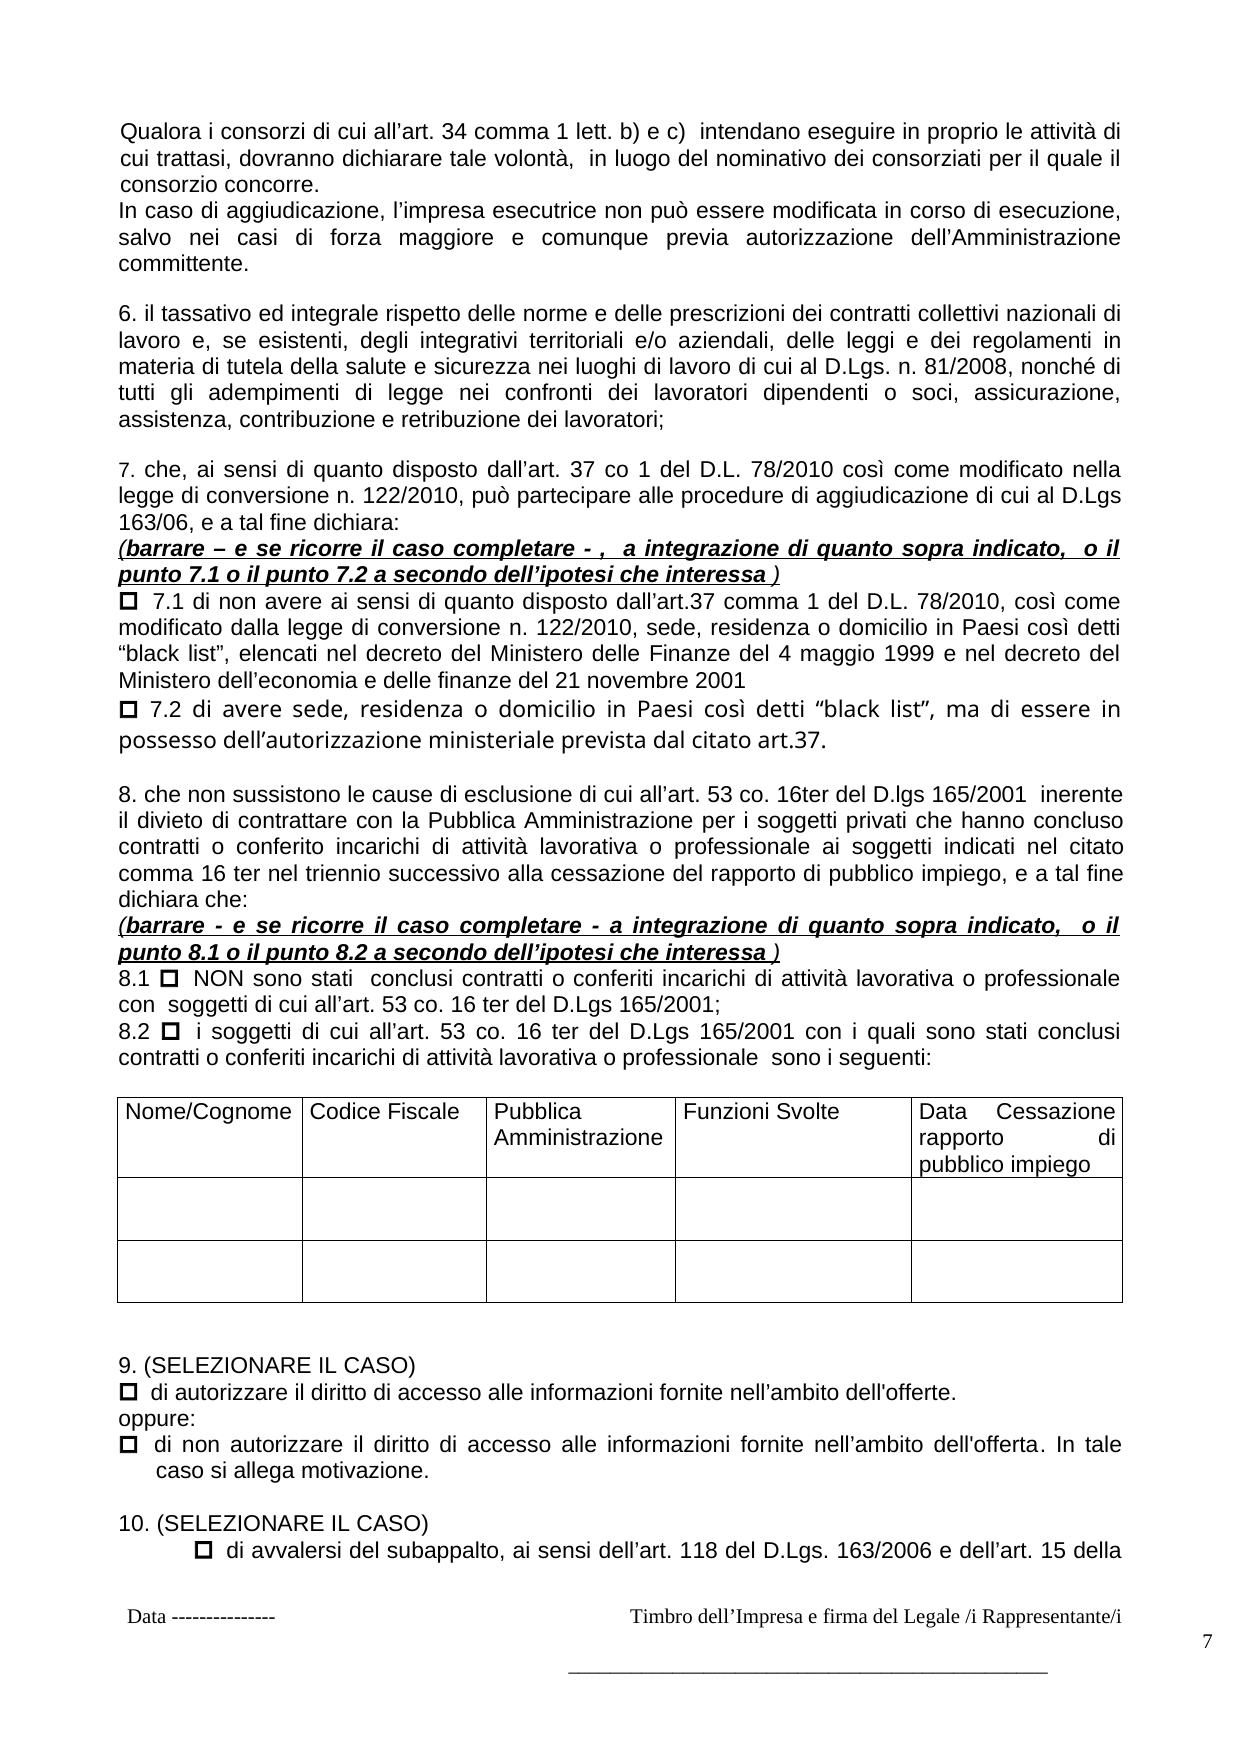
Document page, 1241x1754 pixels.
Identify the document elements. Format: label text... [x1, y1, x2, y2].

table_cell [303, 1178, 486, 1239]
text 6. il tassativo ed integrale rispetto delle norme e delle prescrizioni dei contratti collettivi nazionali di lavoro e, se esistenti, degli integrativi territoriali e/o aziendali, delle leggi e dei regolamenti in materia di tutela della salute e sicurezza nei luoghi di lavoro di cui al D.Lgs. n. 81/2008, nonché di tutti gli adempimenti di legge nei confronti dei lavoratori dipendenti o soci, assicurazione, assistenza, contribuzione e retribuzione dei lavoratori; [118, 300, 1122, 432]
text  di avvalersi del subappalto, ai sensi dell’art. 118 del D.Lgs. 163/2006 e dell’art. 15 della [118, 1537, 1122, 1563]
table_cell [118, 1241, 302, 1302]
text 8.2  i soggetti di cui all’art. 53 co. 16 ter del D.Lgs 165/2001 con i quali sono stati conclusi contratti o conferiti incarichi di attività lavorativa o professionale sono i seguenti: [118, 1018, 1122, 1071]
table_header Pubblica Amministrazione [487, 1098, 675, 1177]
text 8. che non sussistono le cause di esclusione di cui all’art. 53 co. 16ter del D.lgs 165/2001 inerente il divieto di contrattare con la Pubblica Amministrazione per i soggetti privati che hanno concluso contratti o conferito incarichi di attività lavorativa o professionale ai soggetti indicati nel citato comma 16 ter nel triennio successivo alla cessazione del rapporto di pubblico impiego, e a tal fine dichiara che: [118, 781, 1125, 912]
table_header Nome/Cognome [118, 1098, 302, 1177]
text (barrare - e se ricorre il caso completare - a integrazione di quanto sopra indicato, o il punto 8.1 o il punto 8.2 a secondo dell’ipotesi che interessa ) [118, 912, 1122, 965]
text  7.2 di avere sede, residenza o domicilio in Paesi così detti “black list”, ma di essere in possesso dell’autorizzazione ministeriale prevista dal citato art.37. [118, 693, 1122, 756]
table_cell [912, 1241, 1122, 1302]
text  di non autorizzare il diritto di accesso alle informazioni fornite nell’ambito dell'offerta. In tale caso si allega motivazione. [118, 1431, 1122, 1484]
text 9. (SELEZIONARE IL CASO) [118, 1352, 1122, 1378]
text (barrare – e se ricorre il caso completare - , a integrazione di quanto sopra indicato, o il punto 7.1 o il punto 7.2 a secondo dell’ipotesi che interessa ) [118, 535, 1122, 588]
text  7.1 di non avere ai sensi di quanto disposto dall’art.37 comma 1 del D.L. 78/2010, così come modificato dalla legge di conversione n. 122/2010, sede, residenza o domicilio in Paesi così detti “black list”, elencati nel decreto del Ministero delle Finanze del 4 maggio 1999 e nel decreto del Ministero dell’economia e delle finanze del 21 novembre 2001 [118, 588, 1122, 693]
text 10. (SELEZIONARE IL CASO) [118, 1510, 1122, 1537]
table_header Codice Fiscale [303, 1098, 486, 1177]
table_cell [676, 1241, 911, 1302]
table_header Data Cessazione rapporto di pubblico impiego [912, 1098, 1122, 1177]
table_header Funzioni Svolte [676, 1098, 911, 1177]
table_cell [912, 1178, 1122, 1239]
text oppure: [118, 1405, 1122, 1431]
table_cell [303, 1241, 486, 1302]
text  di autorizzare il diritto di accesso alle informazioni fornite nell’ambito dell'offerte. [118, 1378, 1122, 1405]
table_cell [487, 1178, 675, 1239]
text 8.1  NON sono stati conclusi contratti o conferiti incarichi di attività lavorativa o professionale con soggetti di cui all’art. 53 co. 16 ter del D.Lgs 165/2001; [118, 965, 1122, 1018]
table_cell [487, 1241, 675, 1302]
table_cell [676, 1178, 911, 1239]
text In caso di aggiudicazione, l’impresa esecutrice non può essere modificata in corso di esecuzione, salvo nei casi di forza maggiore e comunque previa autorizzazione dell’Amministrazione committente. [118, 197, 1122, 276]
text 7. che, ai sensi di quanto disposto dall’art. 37 co 1 del D.L. 78/2010 così come modificato nella legge di conversione n. 122/2010, può partecipare alle procedure di aggiudicazione di cui al D.Lgs 163/06, e a tal fine dichiara: [118, 456, 1122, 535]
text Qualora i consorzi di cui all’art. 34 comma 1 lett. b) e c) intendano eseguire in proprio le attività di cui trattasi, dovranno dichiarare tale volontà, in luogo del nominativo dei consorziati per il quale il consorzio concorre. [120, 118, 1122, 197]
table_cell [118, 1178, 302, 1239]
